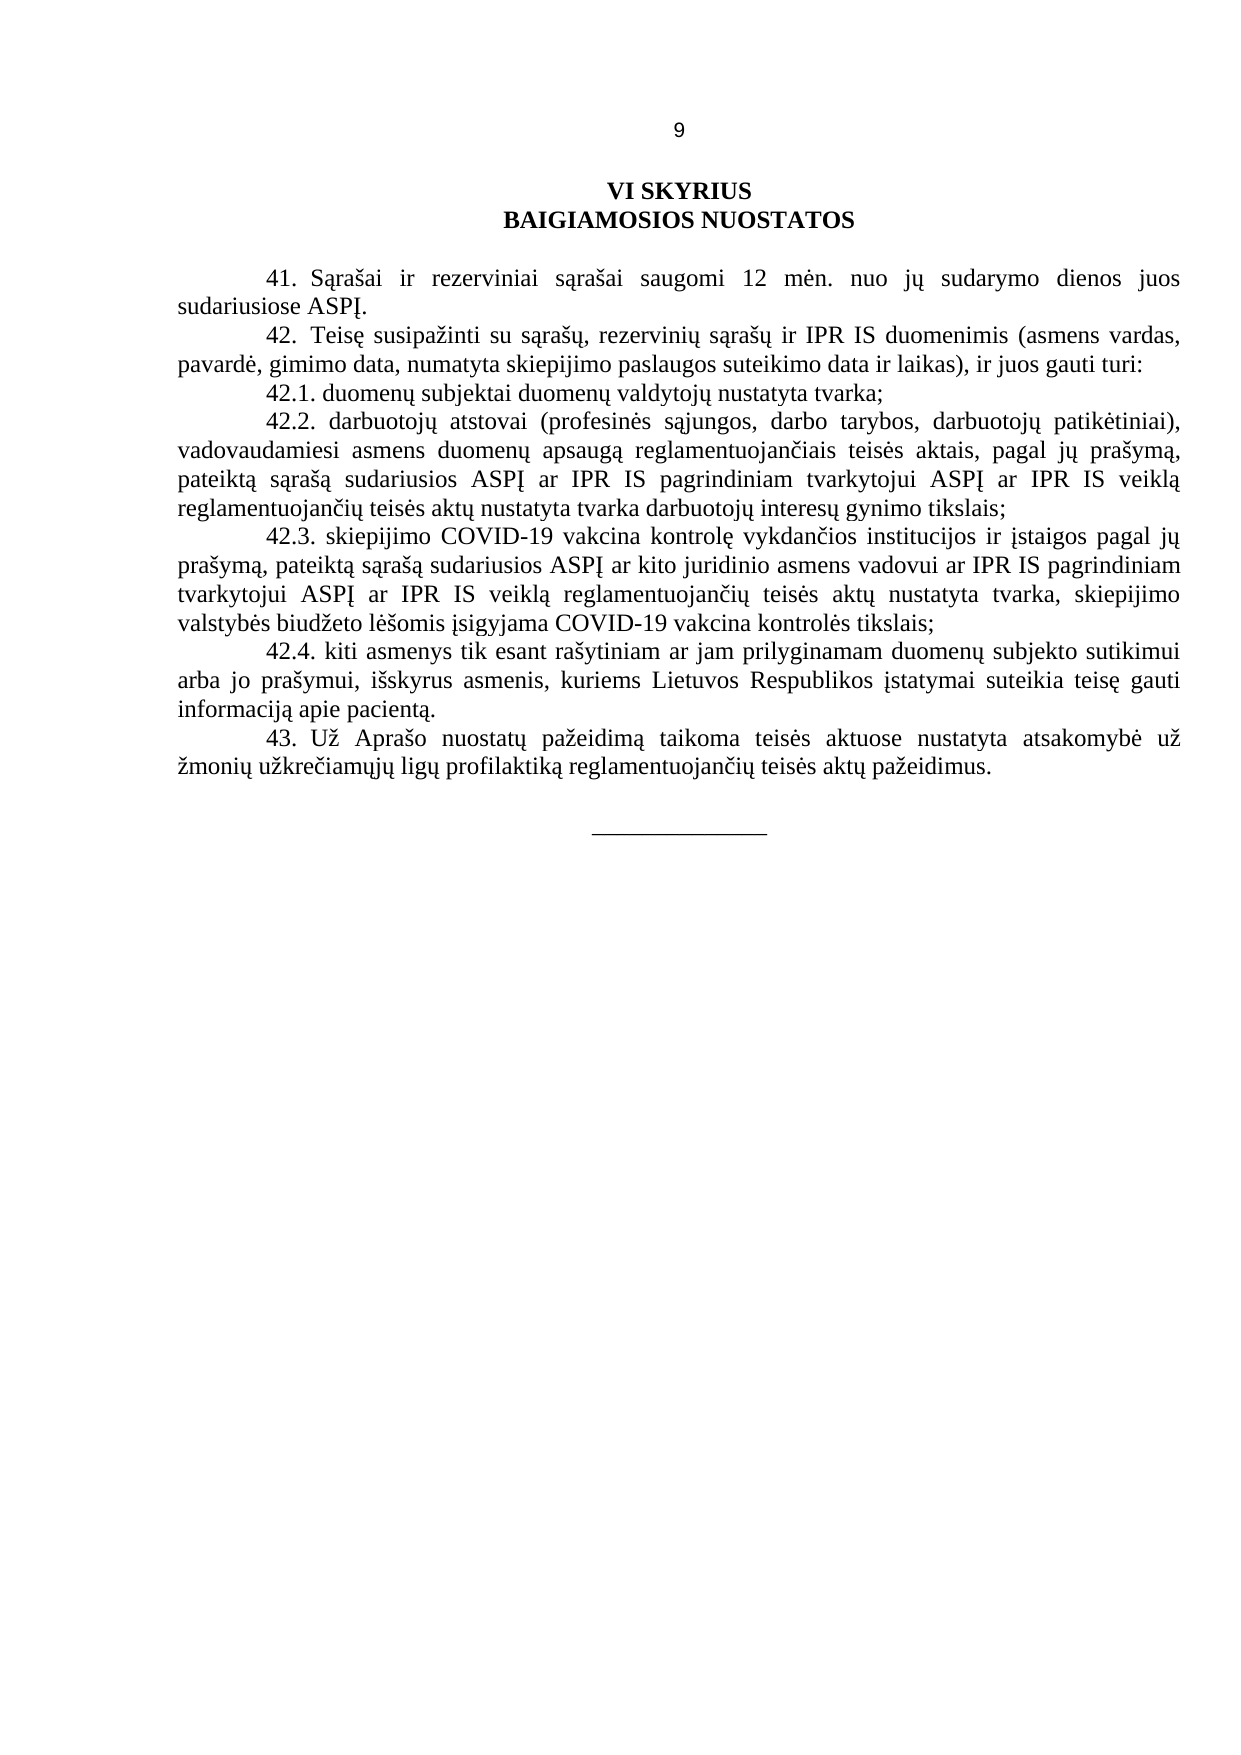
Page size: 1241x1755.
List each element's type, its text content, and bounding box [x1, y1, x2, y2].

text VI SKYRIUS [177, 176, 1181, 205]
text 42.2. darbuotojų atstovai (profesinės sąjungos, darbo tarybos, darbuotojų patikėtiniai), vadovaudamiesi asmens duomenų apsaugą reglamentuojančiais teisės aktais, pagal jų prašymą, pateiktą sąrašą sudariusios ASPĮ ar IPR IS pagrindiniam tvarkytojui ASPĮ ar IPR IS veiklą reglamentuojančių teisės aktų nustatyta tvarka darbuotojų interesų gynimo tikslais; [177, 406, 1181, 521]
text 42.1. duomenų subjektai duomenų valdytojų nustatyta tvarka; [177, 378, 1181, 406]
text 43. Už Aprašo nuostatų pažeidimą taikoma teisės aktuose nustatyta atsakomybė už žmonių užkrečiamųjų ligų profilaktiką reglamentuojančių teisės aktų pažeidimus. [177, 723, 1181, 780]
text 42.4. kiti asmenys tik esant rašytiniam ar jam prilyginamam duomenų subjekto sutikimui arba jo prašymui, išskyrus asmenis, kuriems Lietuvos Respublikos įstatymai suteikia teisę gauti informaciją apie pacientą. [177, 636, 1181, 723]
text 42.3. skiepijimo COVID-19 vakcina kontrolę vykdančios institucijos ir įstaigos pagal jų prašymą, pateiktą sąrašą sudariusios ASPĮ ar kito juridinio asmens vadovui ar IPR IS pagrindiniam tvarkytojui ASPĮ ar IPR IS veiklą reglamentuojančių teisės aktų nustatyta tvarka, skiepijimo valstybės biudžeto lėšomis įsigyjama COVID-19 vakcina kontrolės tikslais; [177, 521, 1181, 636]
text BAIGIAMOSIOS NUOSTATOS [177, 205, 1181, 234]
text 42. Teisę susipažinti su sąrašų, rezervinių sąrašų ir IPR IS duomenimis (asmens vardas, pavardė, gimimo data, numatyta skiepijimo paslaugos suteikimo data ir laikas), ir juos gauti turi: [177, 320, 1181, 378]
text 41. Sąrašai ir rezerviniai sąrašai saugomi 12 mėn. nuo jų sudarymo dienos juos sudariusiose ASPĮ. [177, 263, 1181, 320]
text ______________ [177, 809, 1181, 838]
